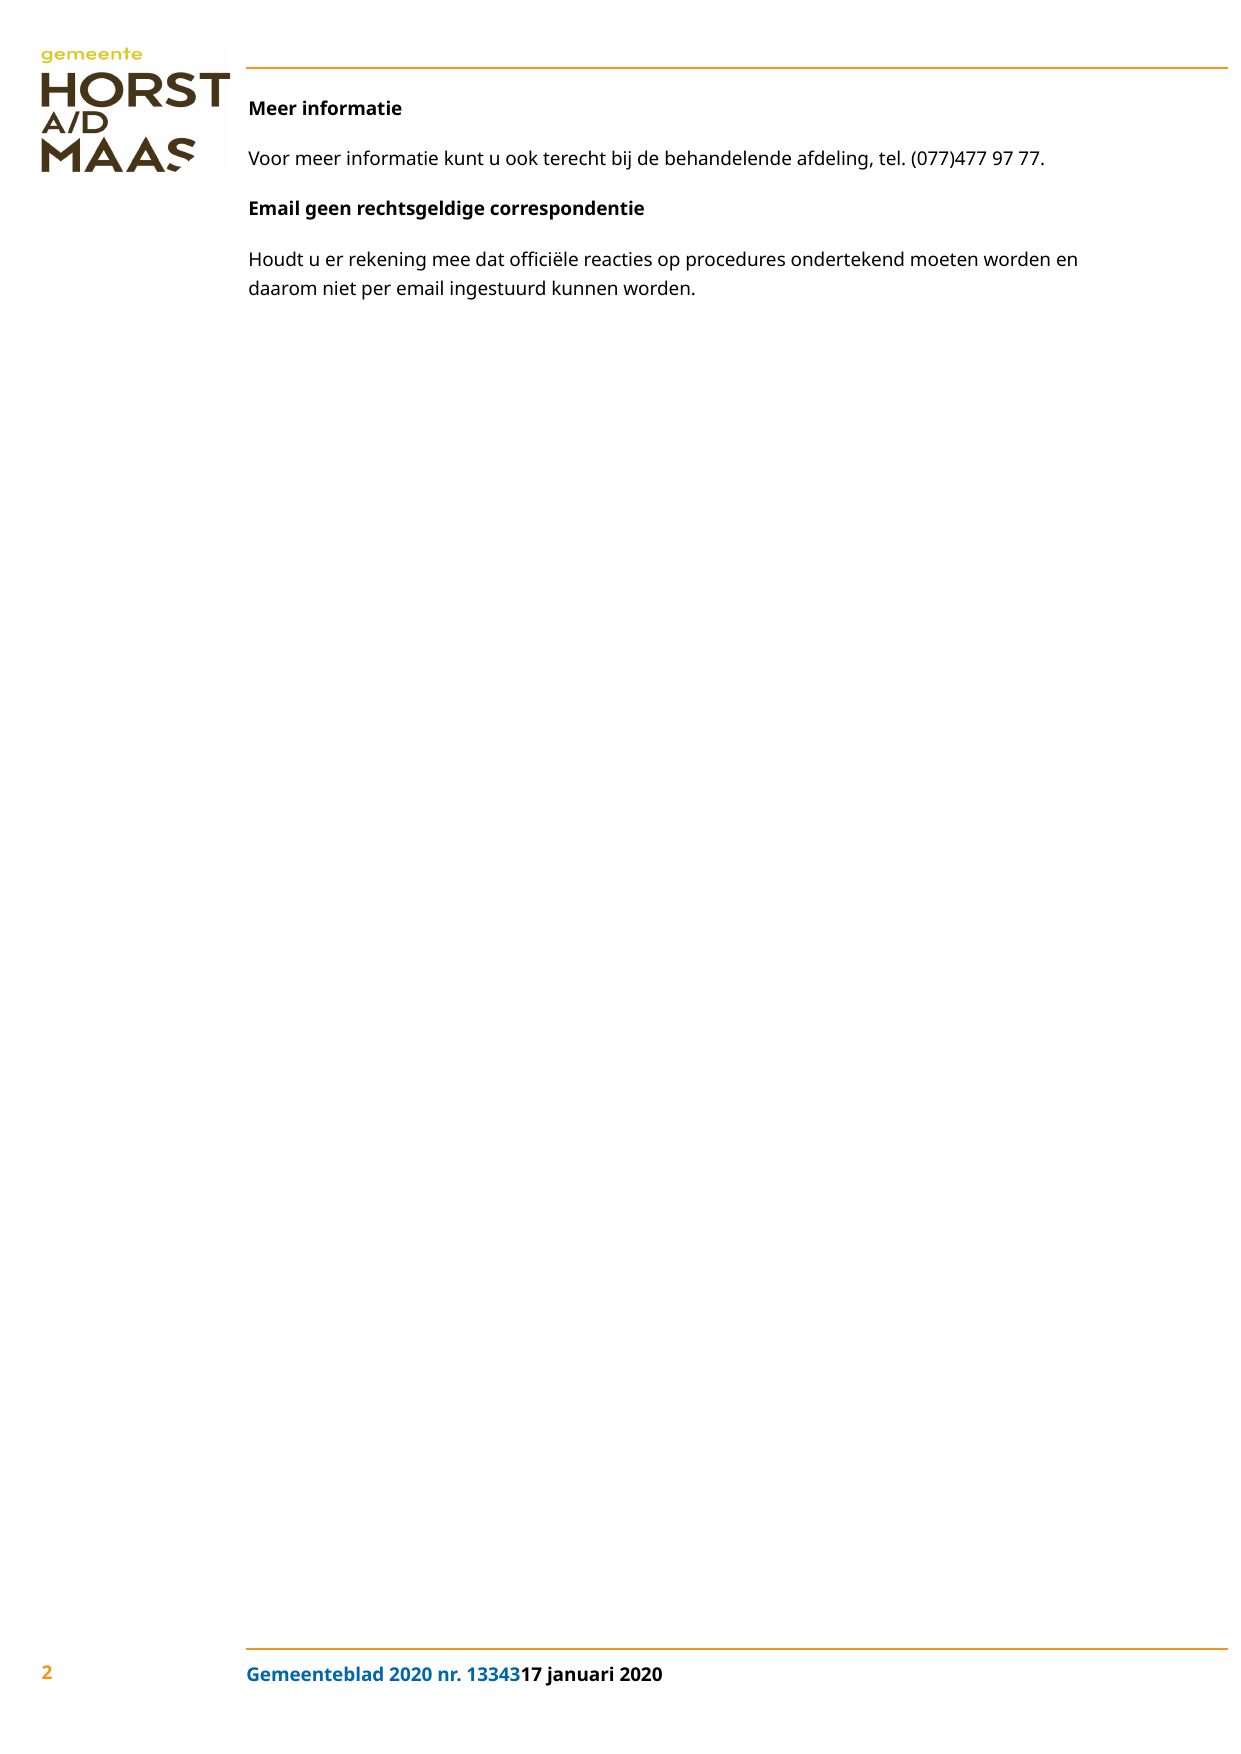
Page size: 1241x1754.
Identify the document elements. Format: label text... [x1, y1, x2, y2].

text Email geen rechtsgeldige correspondentie [248, 196, 1152, 221]
text Meer informatie [248, 95, 1152, 121]
text Houdt u er rekening mee dat officiële reacties op procedures ondertekend moeten worden en daarom niet per email ingestuurd kunnen worden. [248, 246, 1152, 301]
text Voor meer informatie kunt u ook terecht bij de behandelende afdeling, tel. (077)477 97 77. [248, 145, 1152, 171]
picture [41, 47, 231, 172]
